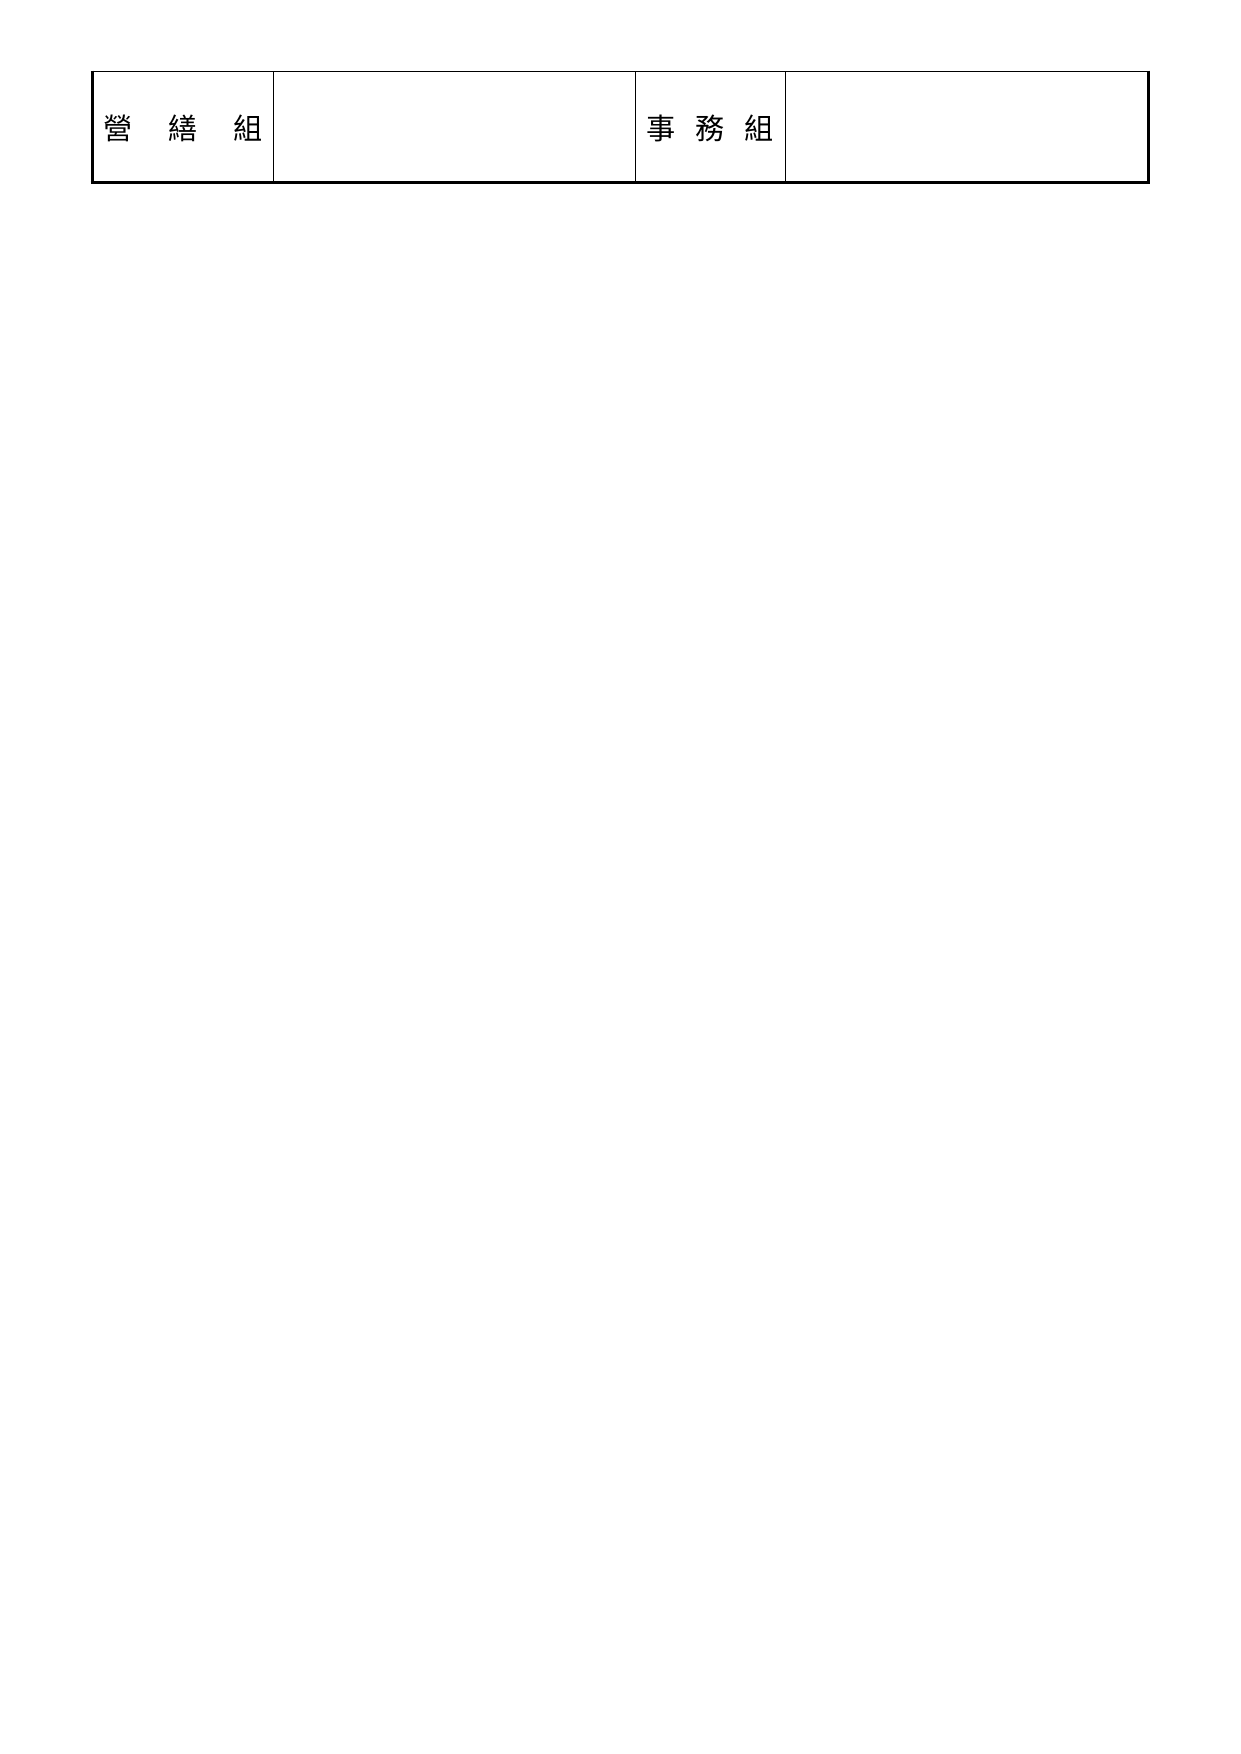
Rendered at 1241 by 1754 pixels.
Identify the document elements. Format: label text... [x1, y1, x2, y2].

table_cell [786, 72, 1147, 181]
table_cell 營繕組 [94, 72, 273, 181]
table_cell [274, 72, 635, 181]
table_cell 事務組 [636, 72, 785, 181]
